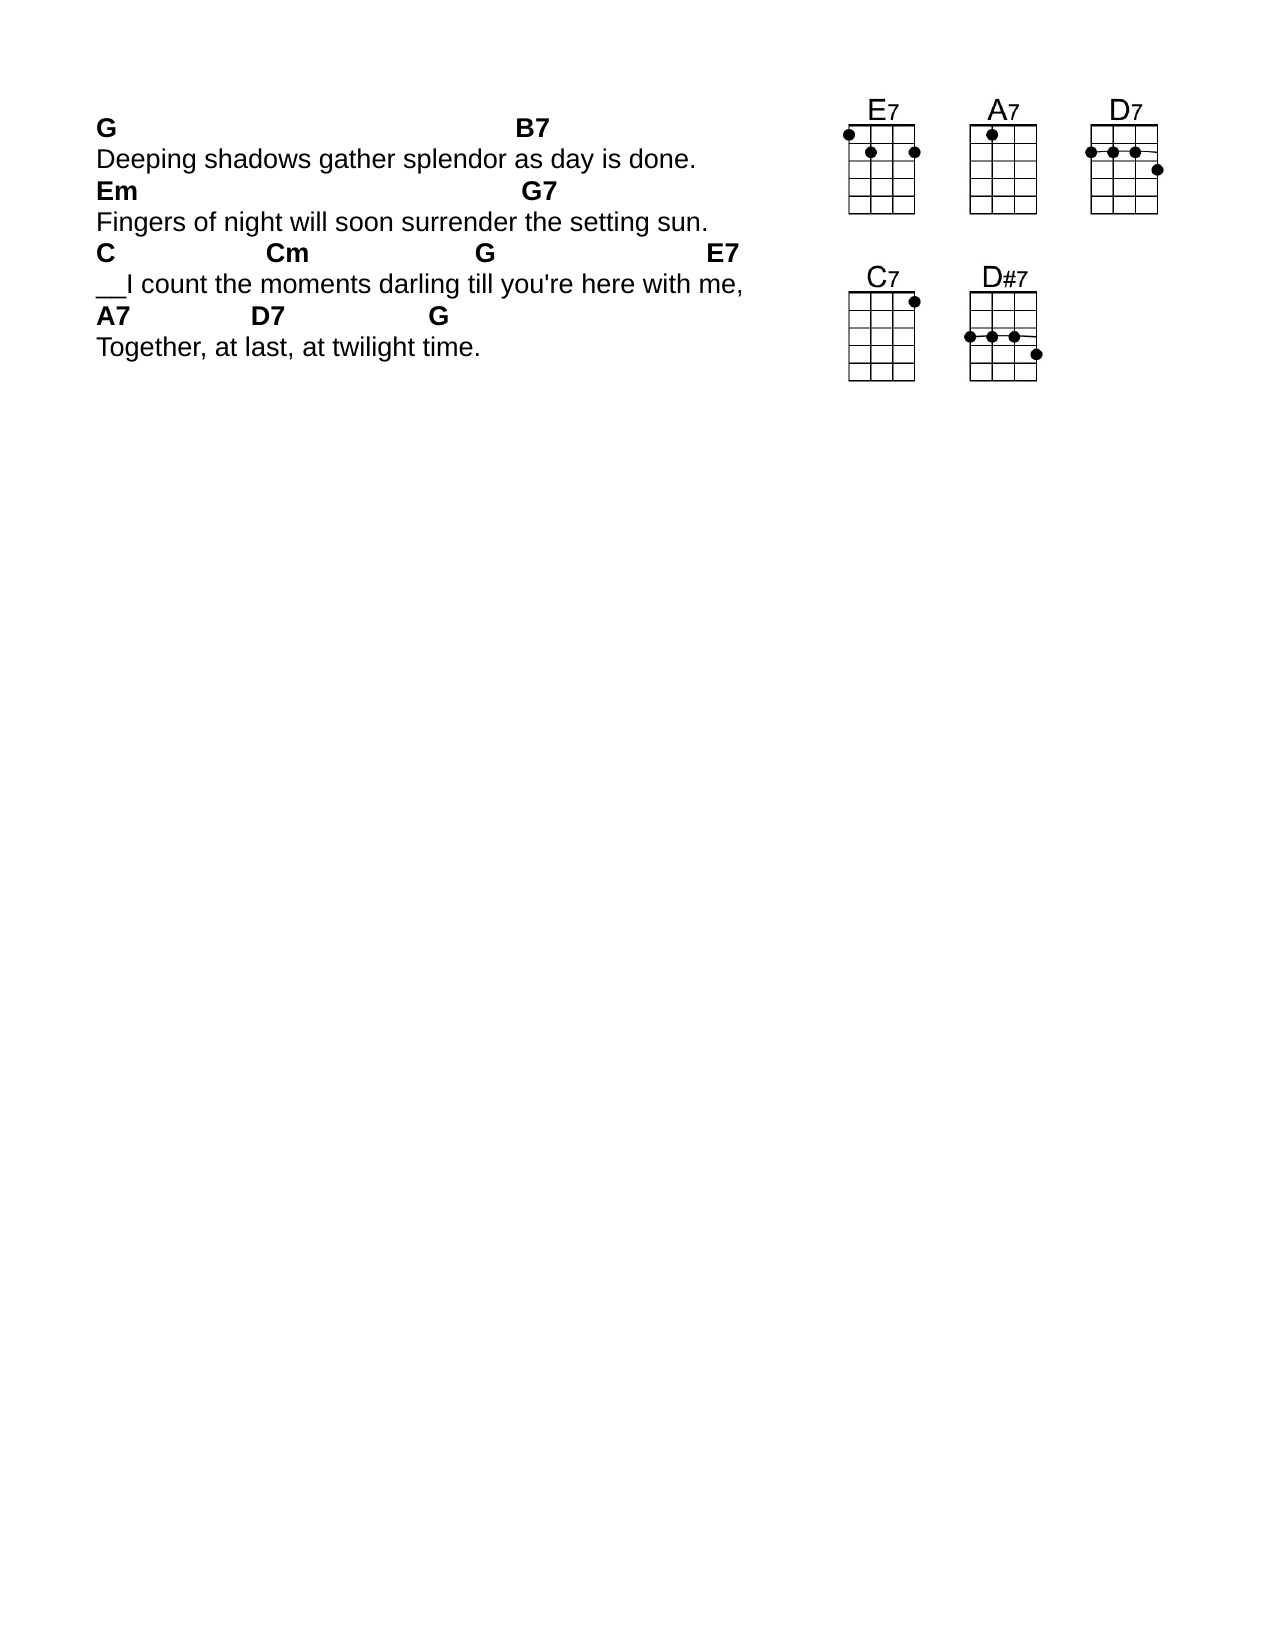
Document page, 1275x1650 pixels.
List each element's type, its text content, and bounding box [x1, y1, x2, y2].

table_cell [821, 241, 942, 408]
picture [831, 247, 932, 398]
table_cell [942, 75, 1063, 241]
table_cell [1064, 75, 1185, 241]
picture [1073, 80, 1175, 231]
picture [952, 247, 1053, 398]
table_cell [1064, 241, 1185, 408]
table_header G B7 Deeping shadows gather splendor as day is done. Em G7 Fingers of night will soon surrender the setting sun. C Cm G E7 __I count the moments darling till you're here with me, A7 D7 G Together, at last, at twilight time. [90, 75, 821, 408]
picture [952, 80, 1053, 231]
picture [831, 80, 932, 231]
table_cell [821, 75, 942, 241]
table_cell [942, 241, 1063, 408]
